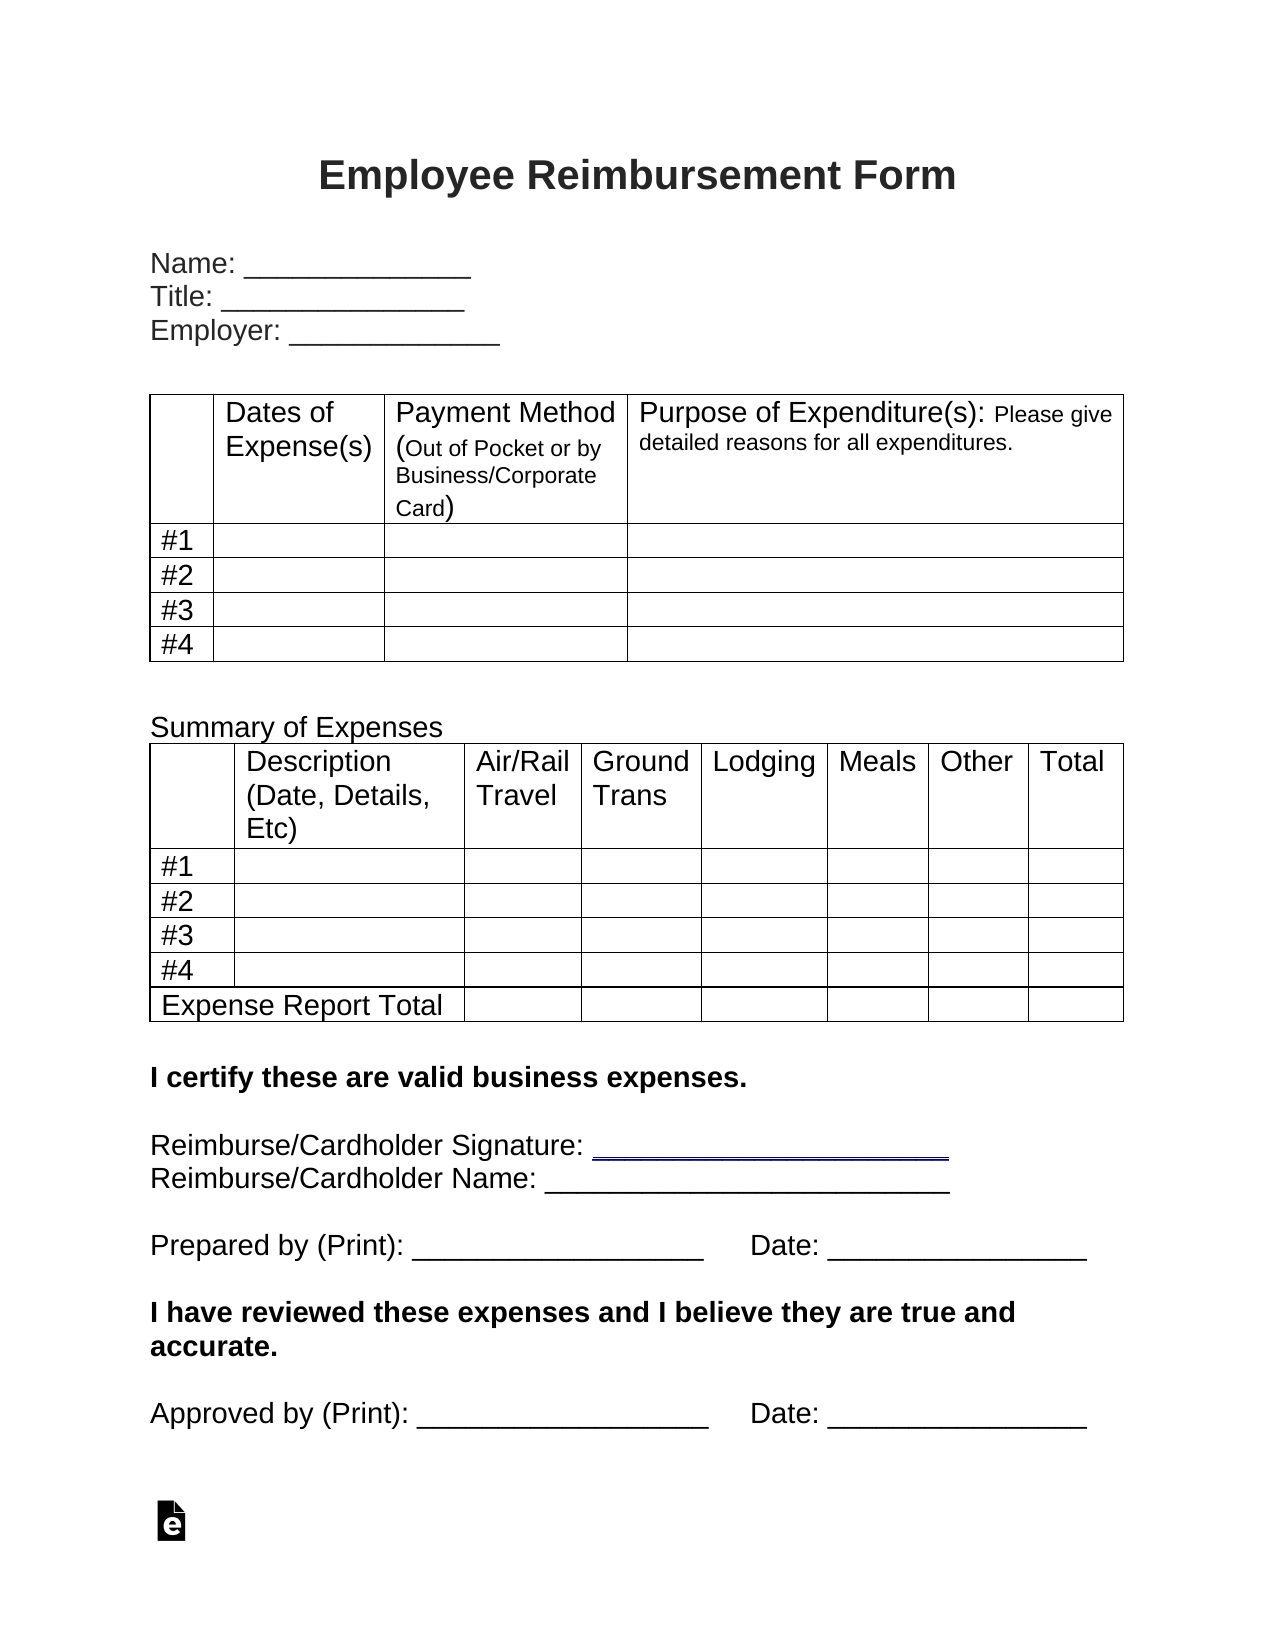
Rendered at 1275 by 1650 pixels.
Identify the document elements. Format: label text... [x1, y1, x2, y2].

table_cell [828, 918, 928, 952]
table_cell #4 [151, 953, 234, 986]
table_cell [929, 918, 1028, 952]
table_header [151, 395, 213, 522]
table_cell [628, 524, 1123, 557]
table_cell #4 [151, 627, 213, 661]
text Reimburse/Cardholder Name: _________________________ [150, 1161, 1125, 1195]
table_cell [465, 988, 581, 1021]
text Approved by (Print): __________________ Date: ________________ [150, 1396, 1125, 1429]
text Employee Reimbursement Form [150, 150, 1125, 198]
text Summary of Expenses [150, 710, 1125, 743]
table_cell #3 [151, 918, 234, 952]
table_header Lodging [702, 744, 827, 848]
table_cell [929, 988, 1028, 1021]
text Name: ______________ [150, 246, 1125, 279]
table_cell [628, 558, 1123, 592]
table_cell [1029, 988, 1123, 1021]
text I have reviewed these expenses and I believe they are true and accurate. [150, 1295, 1125, 1362]
table_cell [582, 953, 701, 986]
table_header Purpose of Expenditure(s): Please give detailed reasons for all expenditures. [628, 395, 1123, 522]
table_cell [465, 884, 581, 917]
table_cell [235, 953, 464, 986]
table_cell #3 [151, 593, 213, 626]
table_cell [702, 918, 827, 952]
table_header Ground Trans [582, 744, 701, 848]
text Employer: _____________ [150, 313, 1125, 346]
table_header Payment Method (Out of Pocket or by Business/Corporate Card) [385, 395, 627, 522]
table_cell [385, 627, 627, 661]
table_cell [702, 849, 827, 883]
table_cell [1029, 884, 1123, 917]
table_cell [702, 988, 827, 1021]
text Title: _______________ [150, 279, 1125, 313]
table_cell [235, 918, 464, 952]
table_cell [702, 884, 827, 917]
table_header Dates of Expense(s) [214, 395, 384, 522]
table_cell [582, 988, 701, 1021]
table_cell [235, 849, 464, 883]
table_cell #1 [151, 849, 234, 883]
text Reimburse/Cardholder Signature: ______________________ [150, 1128, 1125, 1161]
table_cell [385, 593, 627, 626]
text Prepared by (Print): __________________ Date: ________________ [150, 1228, 1125, 1262]
text I certify these are valid business expenses. [150, 1061, 1125, 1094]
table_header Meals [828, 744, 928, 848]
table_cell [828, 849, 928, 883]
table_cell [628, 593, 1123, 626]
table_header Total [1029, 744, 1123, 848]
table_cell [582, 918, 701, 952]
table_header Air/Rail Travel [465, 744, 581, 848]
table_cell [1029, 953, 1123, 986]
table_cell [214, 627, 384, 661]
table_cell [465, 953, 581, 986]
table_header Description (Date, Details, Etc) [235, 744, 464, 848]
table_cell [214, 524, 384, 557]
table_cell [929, 884, 1028, 917]
table_cell [214, 593, 384, 626]
table_cell [385, 524, 627, 557]
table_cell [465, 918, 581, 952]
table_cell [628, 627, 1123, 661]
table_cell #2 [151, 558, 213, 592]
table_cell [828, 953, 928, 986]
table_cell [582, 884, 701, 917]
table_cell [828, 884, 928, 917]
table_cell #1 [151, 524, 213, 557]
table_cell [385, 558, 627, 592]
table_cell #2 [151, 884, 234, 917]
table_cell [1029, 918, 1123, 952]
table_cell [1029, 849, 1123, 883]
table_cell [828, 988, 928, 1021]
table_header Other [929, 744, 1028, 848]
table_cell [235, 884, 464, 917]
table_cell [582, 849, 701, 883]
table_cell [702, 953, 827, 986]
table_cell [929, 849, 1028, 883]
table_cell Expense Report Total [151, 988, 464, 1021]
table_cell [214, 558, 384, 592]
table_cell [929, 953, 1028, 986]
table_header [151, 744, 234, 848]
table_cell [465, 849, 581, 883]
